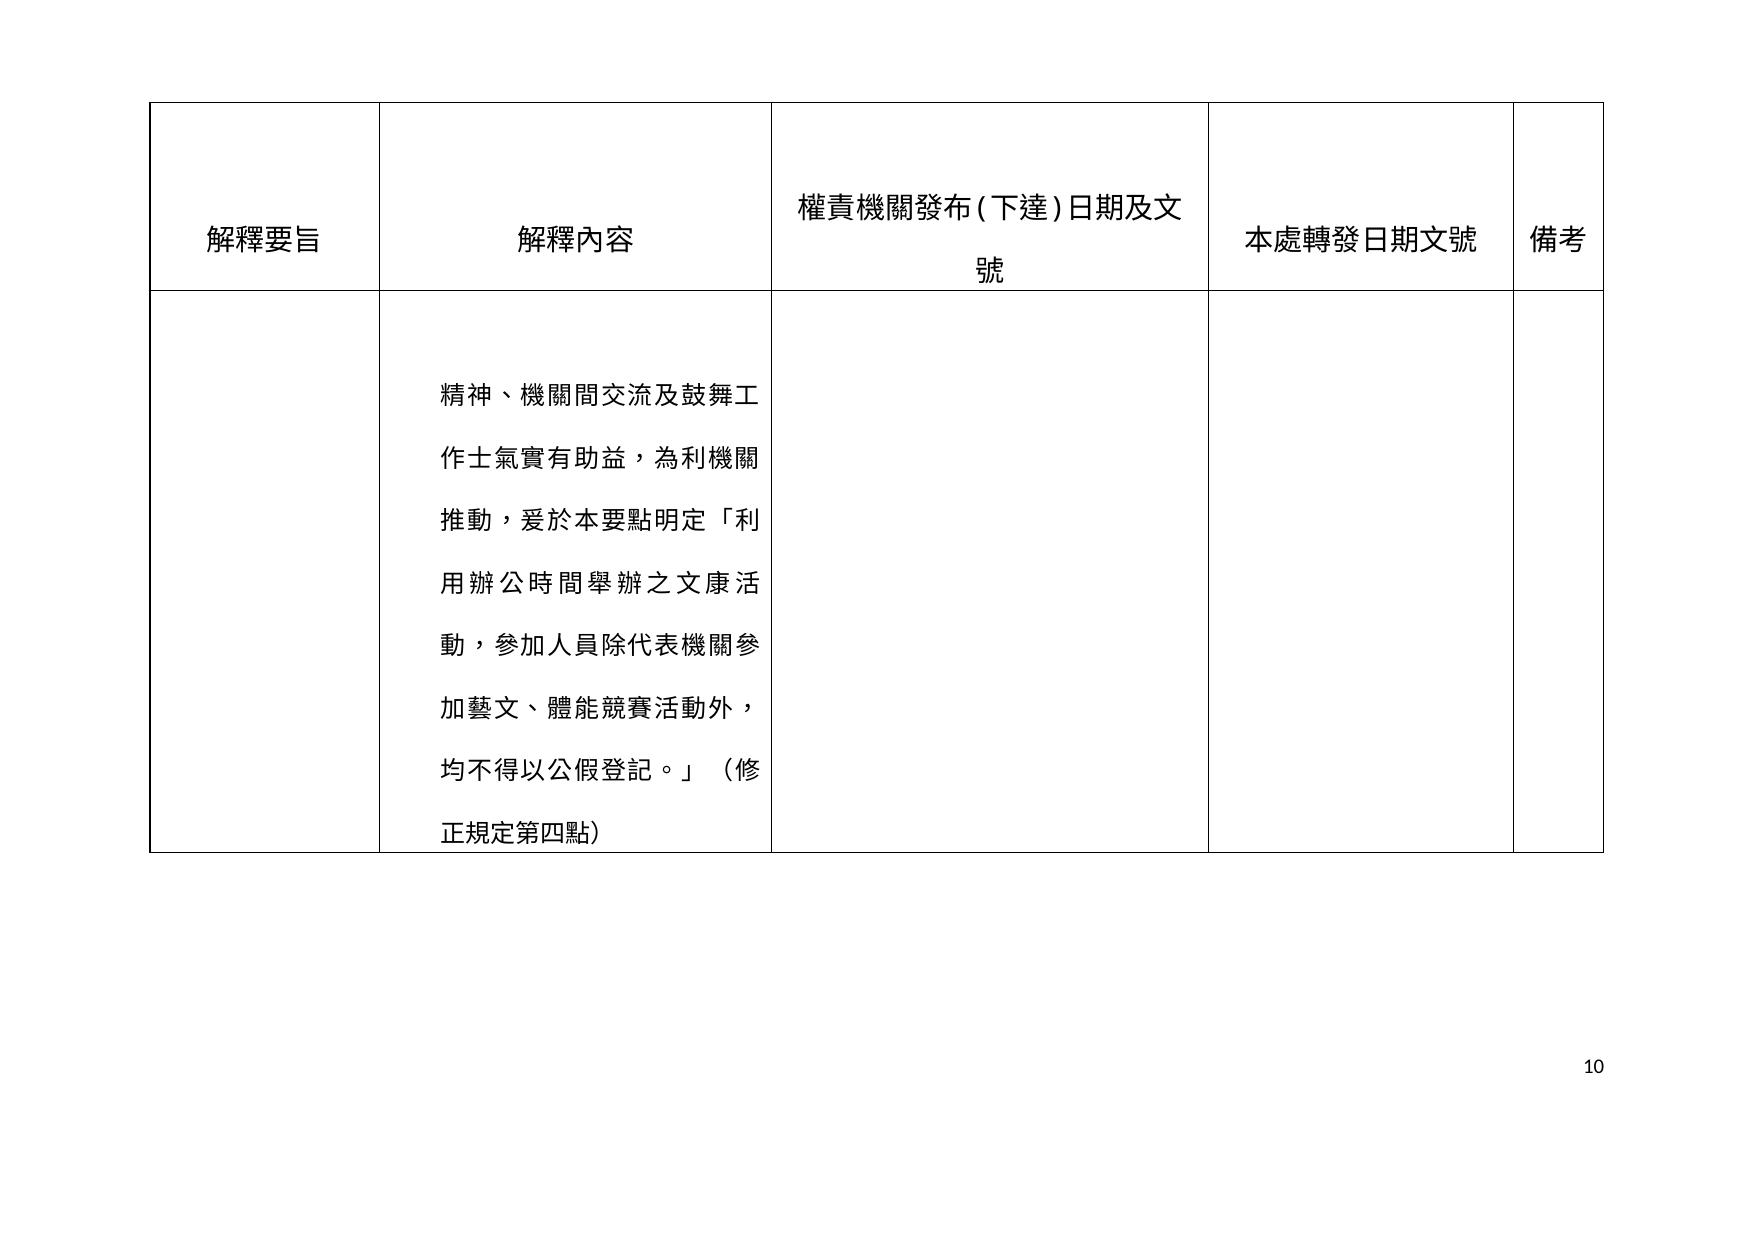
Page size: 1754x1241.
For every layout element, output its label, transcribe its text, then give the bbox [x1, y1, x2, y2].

table_header 本處轉發日期文號 [1209, 103, 1513, 289]
table_header 解釋要旨 [151, 103, 379, 289]
table_cell [151, 291, 379, 852]
table_header 備考 [1514, 103, 1603, 289]
table_cell [1209, 291, 1513, 852]
table_cell [772, 291, 1208, 852]
table_header 解釋內容 [380, 103, 771, 289]
table_cell [1514, 291, 1603, 852]
table_header 權責機關發布(下達)日期及文號 [772, 103, 1208, 289]
table_cell 精神、機關間交流及鼓舞工作士氣實有助益，為利機關推動，爰於本要點明定「利用辦公時間舉辦之文康活動，參加人員除代表機關參加藝文、體能競賽活動外，均不得以公假登記。」（修正規定第四點） [380, 291, 771, 852]
